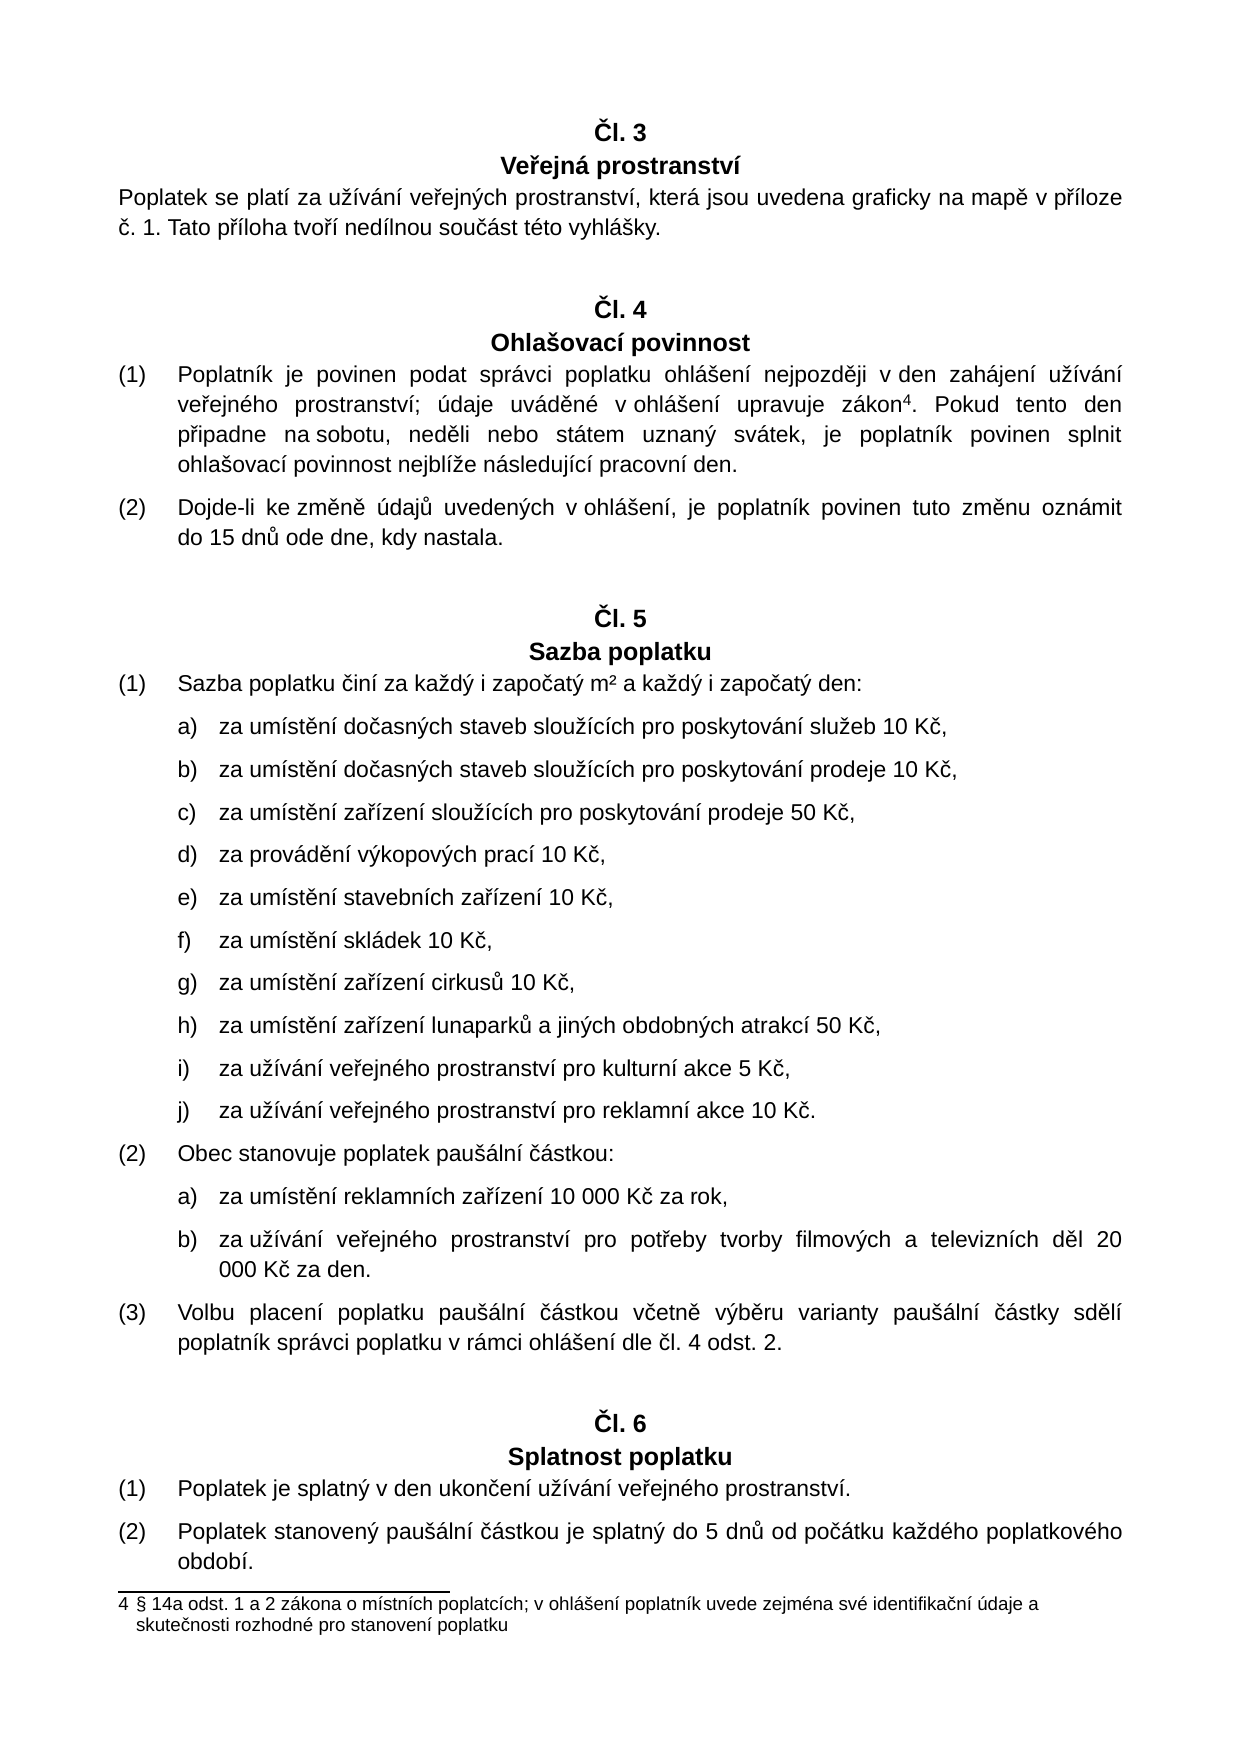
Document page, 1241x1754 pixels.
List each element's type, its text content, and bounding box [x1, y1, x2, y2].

list za umístění dočasných staveb sloužících pro poskytování prodeje 10 Kč, [177, 756, 1122, 782]
list za umístění stavebních zařízení 10 Kč, [177, 884, 1122, 910]
list Sazba poplatku činí za každý i započatý m² a každý i započatý den: [118, 670, 1122, 697]
list za umístění zařízení sloužících pro poskytování prodeje 50 Kč, [177, 798, 1122, 825]
subtitle Čl. 4 Ohlašovací povinnost [118, 294, 1122, 356]
list Volbu placení poplatku paušální částkou včetně výběru varianty paušální částky sdělí poplatník správci poplatku v rámci ohlášení dle čl. 4 odst. 2. [118, 1298, 1122, 1355]
list Obec stanovuje poplatek paušální částkou: [118, 1140, 1122, 1167]
list za umístění skládek 10 Kč, [177, 927, 1122, 953]
text Poplatek se platí za užívání veřejných prostranství, která jsou uvedena graficky na mapě v příloze č. 1. Tato příloha tvoří nedílnou součást této vyhlášky. [118, 184, 1122, 241]
list za užívání veřejného prostranství pro reklamní akce 10 Kč. [177, 1097, 1122, 1124]
list Poplatek stanovený paušální částkou je splatný do 5 dnů od počátku každého poplatkového období. [118, 1518, 1122, 1574]
list za provádění výkopových prací 10 Kč, [177, 841, 1122, 868]
list § 14a odst. 1 a 2 zákona o místních poplatcích; v ohlášení poplatník uvede zejména své identifikační údaje a skutečnosti rozhodné pro stanovení poplatku [118, 1592, 1122, 1635]
list za umístění zařízení cirkusů 10 Kč, [177, 969, 1122, 996]
list za umístění dočasných staveb sloužících pro poskytování služeb 10 Kč, [177, 713, 1122, 739]
subtitle Čl. 5 Sazba poplatku [118, 604, 1122, 666]
list za užívání veřejného prostranství pro kulturní akce 5 Kč, [177, 1055, 1122, 1081]
list za užívání veřejného prostranství pro potřeby tvorby filmových a televizních děl 20 000 Kč za den. [177, 1226, 1122, 1282]
list za umístění zařízení lunaparků a jiných obdobných atrakcí 50 Kč, [177, 1012, 1122, 1038]
subtitle Čl. 6 Splatnost poplatku [118, 1409, 1122, 1471]
list Poplatek je splatný v den ukončení užívání veřejného prostranství. [118, 1475, 1122, 1501]
list za umístění reklamních zařízení 10 000 Kč za rok, [177, 1183, 1122, 1209]
list Poplatník je povinen podat správci poplatku ohlášení nejpozději v den zahájení užívání veřejného prostranství; údaje uváděné v ohlášení upravuje zákon. Pokud tento den připadne na sobotu, neděli nebo státem uznaný svátek, je poplatník povinen splnit ohlašovací povinnost nejblíže následující pracovní den. [118, 361, 1122, 478]
subtitle Čl. 3 Veřejná prostranství [118, 118, 1122, 180]
list Dojde-li ke změně údajů uvedených v ohlášení, je poplatník povinen tuto změnu oznámit do 15 dnů ode dne, kdy nastala. [118, 494, 1122, 551]
